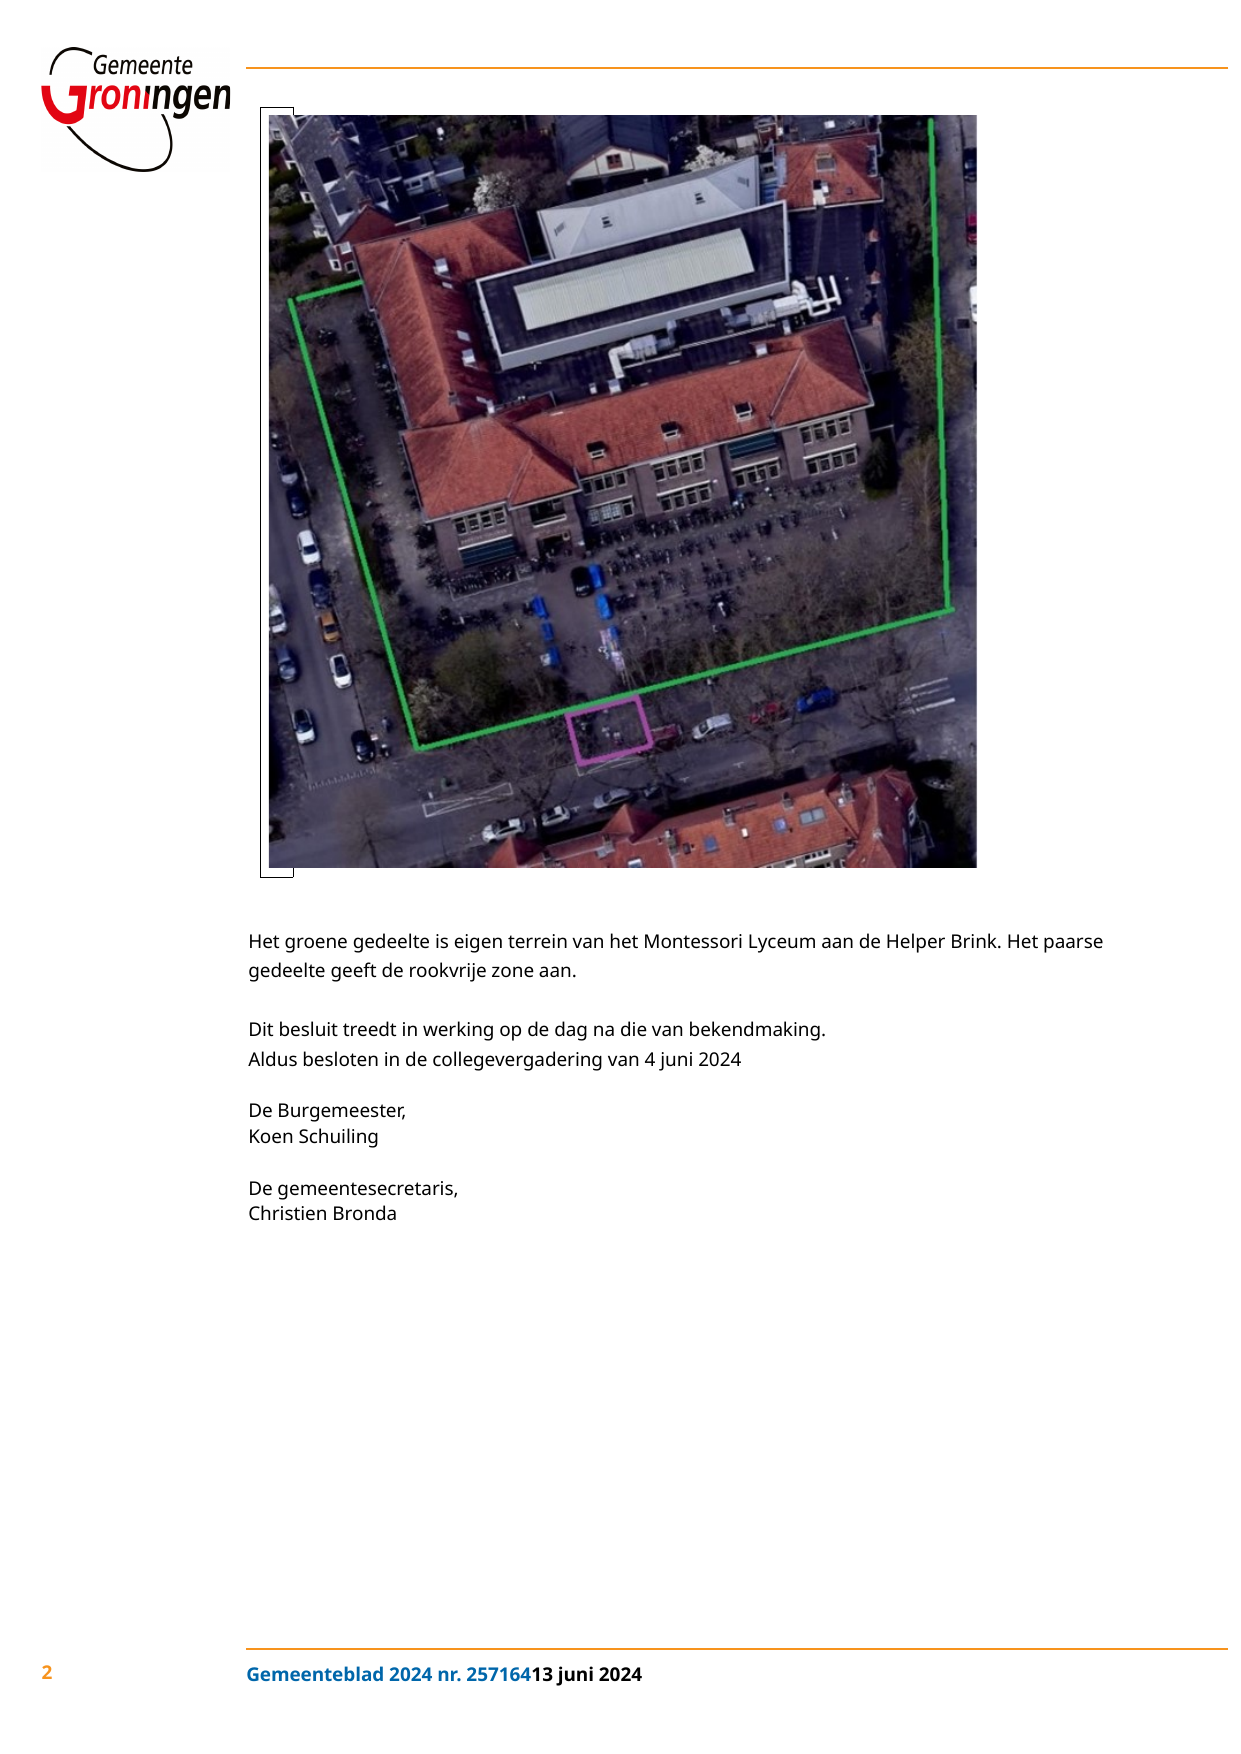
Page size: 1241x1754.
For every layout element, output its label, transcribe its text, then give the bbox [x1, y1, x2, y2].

picture [41, 47, 231, 172]
text De gemeentesecretaris, [248, 1175, 1152, 1201]
text Koen Schuiling [248, 1123, 1152, 1149]
picture [268, 115, 978, 868]
text Dit besluit treedt in werking op de dag na die van bekendmaking. [248, 1017, 1152, 1042]
text Christien Bronda [248, 1201, 1152, 1226]
text Aldus besloten in de collegevergadering van 4 juni 2024 [248, 1046, 1152, 1072]
text De Burgemeester, [248, 1098, 1152, 1123]
text Het groene gedeelte is eigen terrein van het Montessori Lyceum aan de Helper Brink. Het paarse gedeelte geeft de rookvrije zone aan. [248, 928, 1152, 983]
